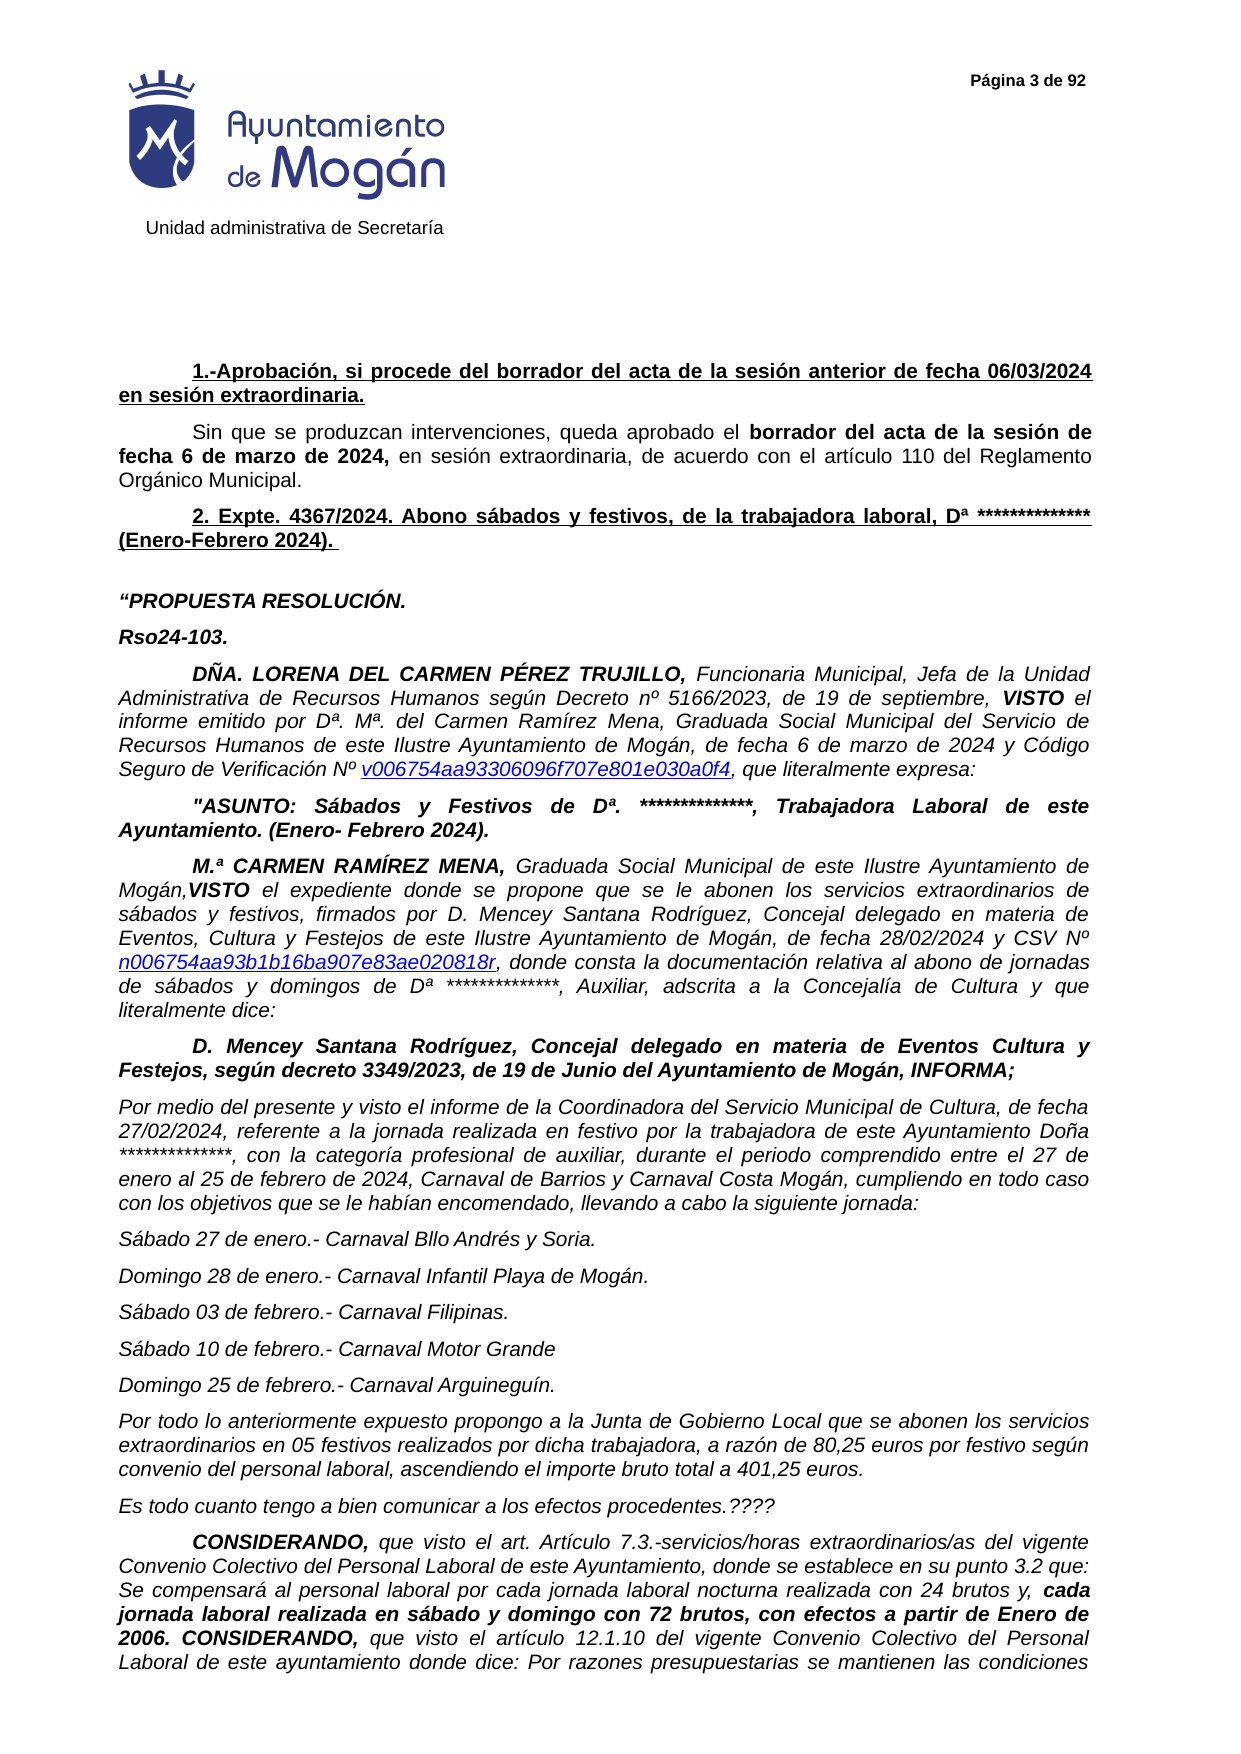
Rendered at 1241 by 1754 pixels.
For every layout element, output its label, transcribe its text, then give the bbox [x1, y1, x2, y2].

picture [128, 70, 445, 206]
text M.ª CARMEN RAMÍREZ MENA, Graduada Social Municipal de este Ilustre Ayuntamiento de Mogán,VISTO el expediente donde se propone que se le abonen los servicios extraordinarios de sábados y festivos, firmados por D. Mencey Santana Rodríguez, Concejal delegado en materia de Eventos, Cultura y Festejos de este Ilustre Ayuntamiento de Mogán, de fecha 28/02/2024 y CSV Nº n006754aa93b1b16ba907e83ae020818r, donde consta la documentación relativa al abono de jornadas de sábados y domingos de Dª **************, Auxiliar, adscrita a la Concejalía de Cultura y que literalmente dice: [118, 854, 1092, 1022]
text Por medio del presente y visto el informe de la Coordinadora del Servicio Municipal de Cultura, de fecha 27/02/2024, referente a la jornada realizada en festivo por la trabajadora de este Ayuntamiento Doña **************, con la categoría profesional de auxiliar, durante el periodo comprendido entre el 27 de enero al 25 de febrero de 2024, Carnaval de Barrios y Carnaval Costa Mogán, cumpliendo en todo caso con los objetivos que se le habían encomendado, llevando a cabo la siguiente jornada: [118, 1095, 1092, 1214]
text 1.-Aprobación, si procede del borrador del acta de la sesión anterior de fecha 06/03/2024 en sesión extraordinaria. [118, 335, 1092, 407]
text Es todo cuanto tengo a bien comunicar a los efectos procedentes.???? [118, 1494, 1092, 1518]
text “PROPUESTA RESOLUCIÓN. [118, 588, 1092, 612]
text Sin que se produzcan intervenciones, queda aprobado el borrador del acta de la sesión de fecha 6 de marzo de 2024, en sesión extraordinaria, de acuerdo con el artículo 110 del Reglamento Orgánico Municipal. [118, 420, 1092, 492]
text Sábado 03 de febrero.- Carnaval Filipinas. [118, 1300, 1092, 1324]
text CONSIDERANDO, que visto el art. Artículo 7.3.-servicios/horas extraordinarios/as del vigente Convenio Colectivo del Personal Laboral de este Ayuntamiento, donde se establece en su punto 3.2 que: Se compensará al personal laboral por cada jornada laboral nocturna realizada con 24 brutos y, cada jornada laboral realizada en sábado y domingo con 72 brutos, con efectos a partir de Enero de 2006. CONSIDERANDO, que visto el artículo 12.1.10 del vigente Convenio Colectivo del Personal Laboral de este ayuntamiento donde dice: Por razones presupuestarias se mantienen las condiciones [118, 1530, 1092, 1674]
text DÑA. LORENA DEL CARMEN PÉREZ TRUJILLO, Funcionaria Municipal, Jefa de la Unidad Administrativa de Recursos Humanos según Decreto nº 5166/2023, de 19 de septiembre, VISTO el informe emitido por Dª. Mª. del Carmen Ramírez Mena, Graduada Social Municipal del Servicio de Recursos Humanos de este Ilustre Ayuntamiento de Mogán, de fecha 6 de marzo de 2024 y Código Seguro de Verificación Nº v006754aa93306096f707e801e030a0f4, que literalmente expresa: [118, 661, 1092, 781]
text Sábado 10 de febrero.- Carnaval Motor Grande [118, 1336, 1092, 1360]
text Sábado 27 de enero.- Carnaval Bllo Andrés y Soria. [118, 1227, 1092, 1251]
text D. Mencey Santana Rodríguez, Concejal delegado en materia de Eventos Cultura y Festejos, según decreto 3349/2023, de 19 de Junio del Ayuntamiento de Mogán, INFORMA; [118, 1034, 1092, 1082]
text Domingo 25 de febrero.- Carnaval Arguineguín. [118, 1373, 1092, 1397]
text 2. Expte. 4367/2024. Abono sábados y festivos, de la trabajadora laboral, Dª ************** (Enero-Febrero 2024). [118, 504, 1092, 552]
text Por todo lo anteriormente expuesto propongo a la Junta de Gobierno Local que se abonen los servicios extraordinarios en 05 festivos realizados por dicha trabajadora, a razón de 80,25 euros por festivo según convenio del personal laboral, ascendiendo el importe bruto total a 401,25 euros. [118, 1409, 1092, 1481]
text Domingo 28 de enero.- Carnaval Infantil Playa de Mogán. [118, 1263, 1092, 1287]
text Rso24-103. [118, 625, 1092, 649]
text "ASUNTO: Sábados y Festivos de Dª. **************, Trabajadora Laboral de este Ayuntamiento. (Enero- Febrero 2024). [118, 794, 1092, 842]
